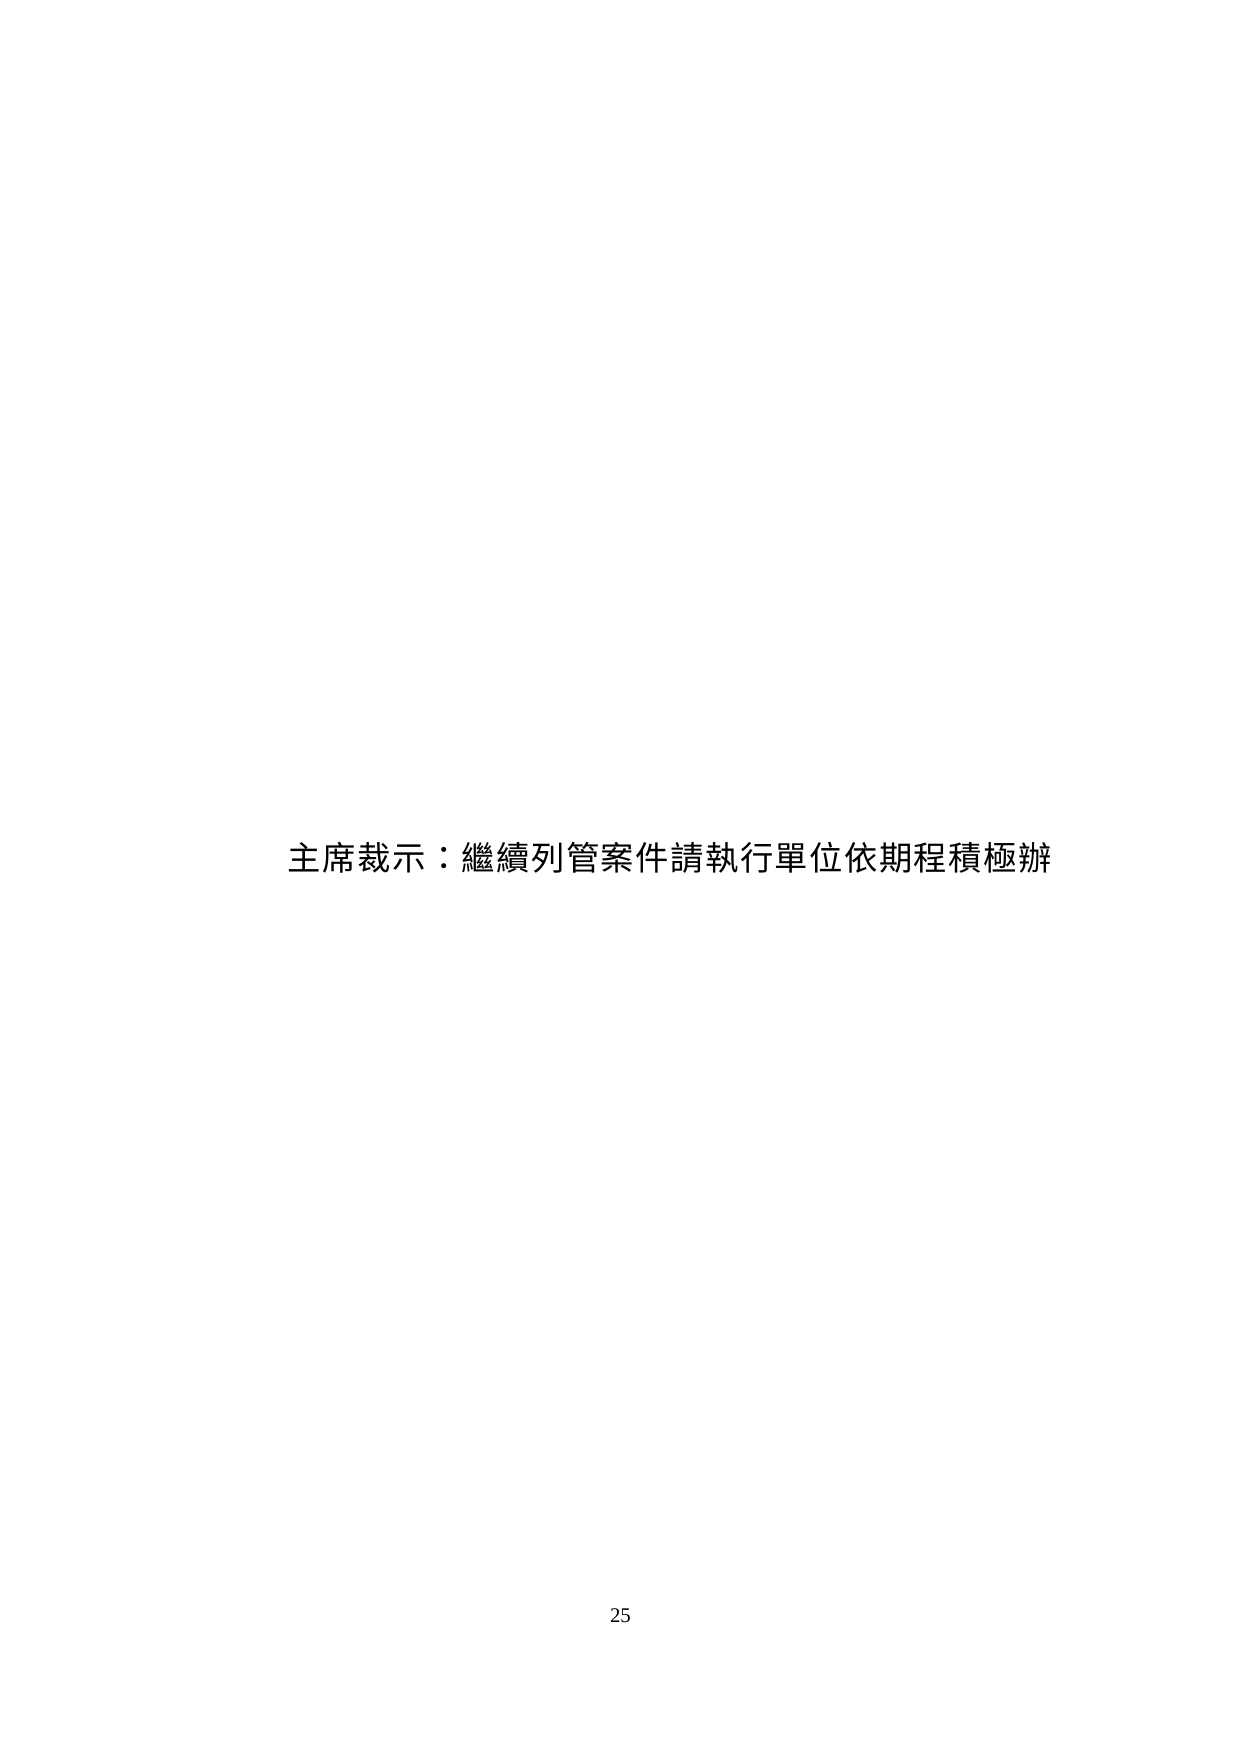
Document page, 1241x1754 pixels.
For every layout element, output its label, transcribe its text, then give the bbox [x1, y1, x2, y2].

text 主席裁示：繼續列管案件請執行單位依期程積極辦 [287, 814, 1053, 877]
